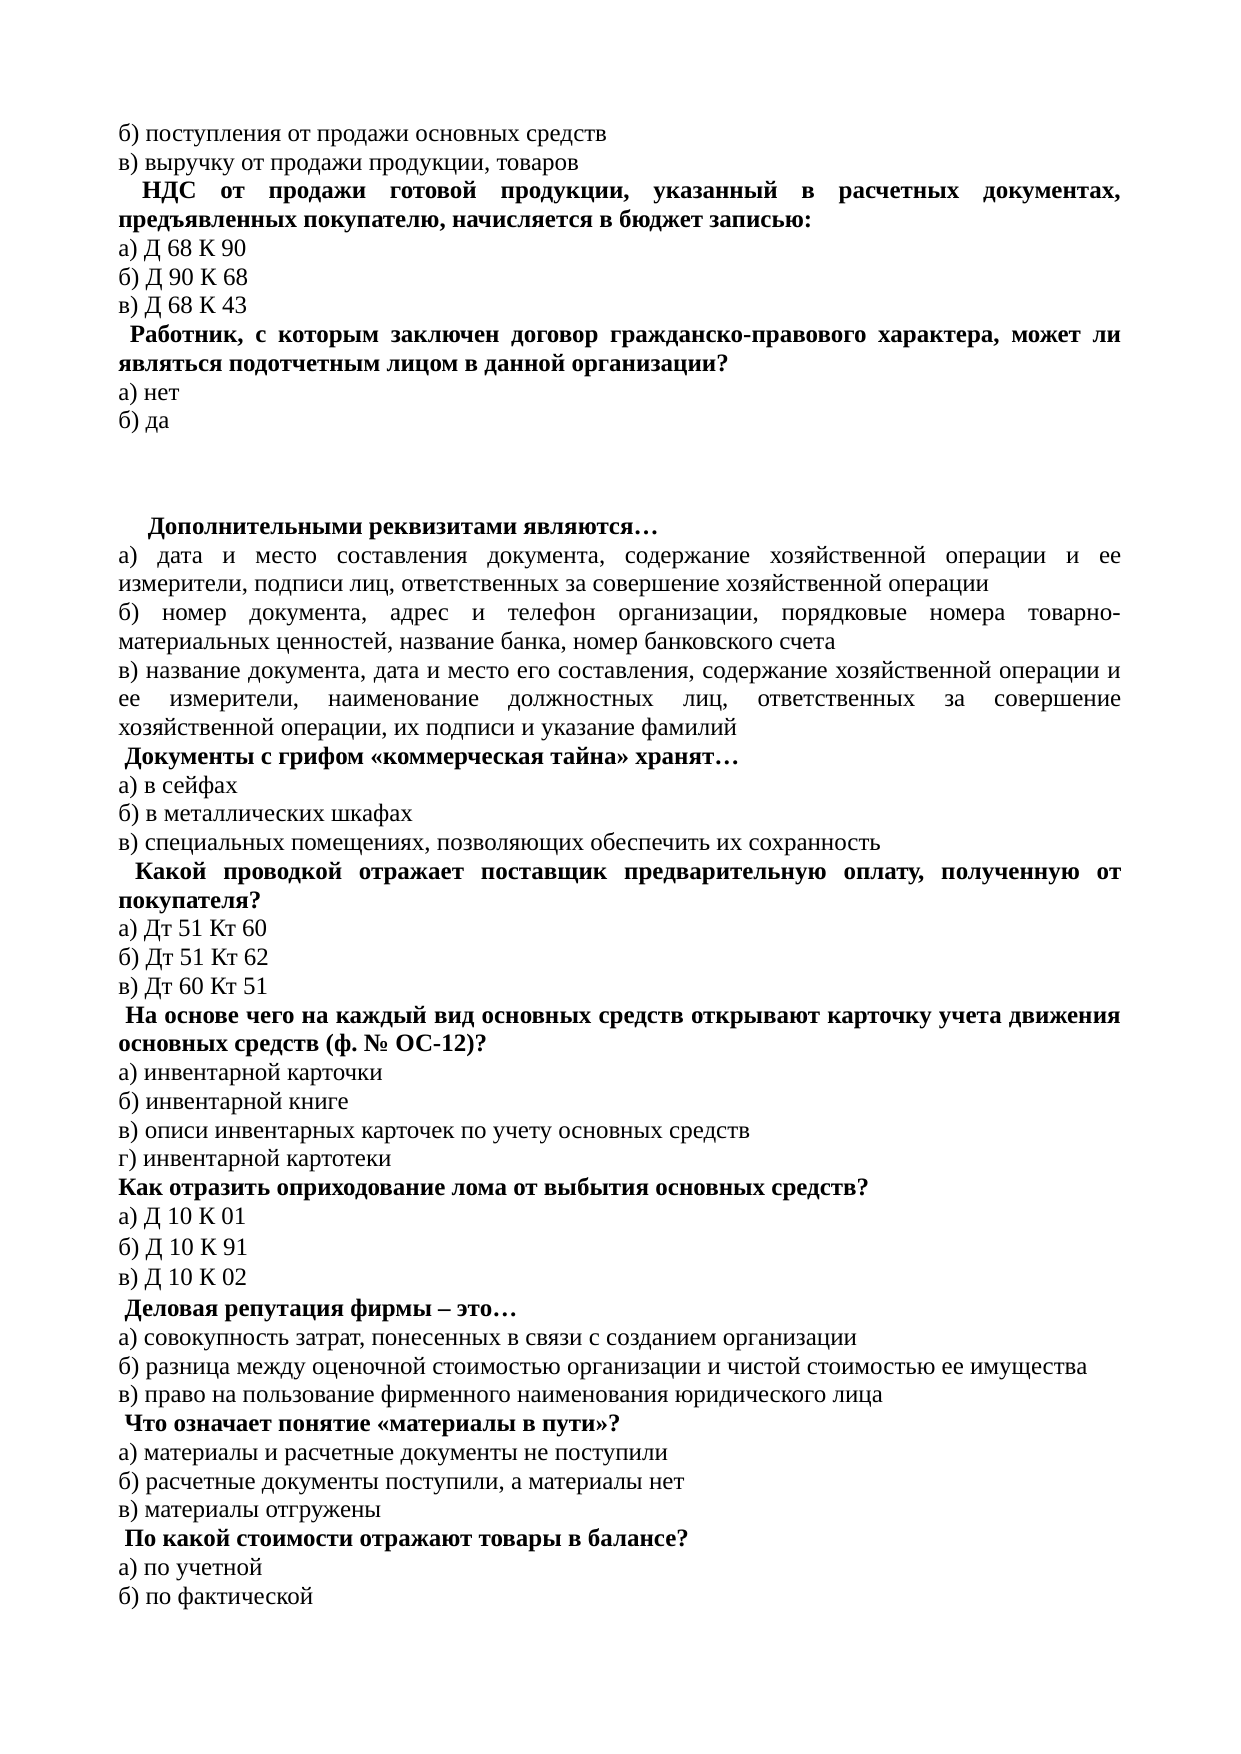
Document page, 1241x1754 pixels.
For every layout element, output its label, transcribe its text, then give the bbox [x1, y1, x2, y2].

text б) Д 90 К 68 [118, 262, 1122, 291]
text в) Д 10 К 02 [118, 1262, 1122, 1291]
text в) название документа, дата и место его составления, содержание хозяйственной операции и ее измерители, наименование должностных лиц, ответственных за совершение хозяйственной операции, их подписи и указание фамилий [118, 655, 1122, 741]
text а) Д 68 К 90 [118, 233, 1122, 262]
text Работник, с которым заключен договор гражданско-правового характера, может ли являться подотчетным лицом в данной организации? [118, 319, 1122, 377]
text а) по учетной [118, 1552, 1122, 1581]
text в) выручку от продажи продукции, товаров [118, 147, 1122, 176]
text б) расчетные документы поступили, а материалы нет [118, 1466, 1122, 1494]
text а) Д 10 К 01 [118, 1201, 1122, 1230]
text Документы с грифом «коммерческая тайна» хранят… [118, 741, 1122, 770]
list Дополнительными реквизитами являются… [118, 511, 1122, 540]
text Как отразить оприходование лома от выбытия основных средств? [118, 1172, 1122, 1201]
text а) дата и место составления документа, содержание хозяйственной операции и ее измерители, подписи лиц, ответственных за совершение хозяйственной операции [118, 540, 1122, 597]
text б) инвентарной книге [118, 1086, 1122, 1115]
text а) совокупность затрат, понесенных в связи с созданием организации [118, 1322, 1122, 1351]
text Деловая репутация фирмы – это… [118, 1293, 1122, 1322]
text На основе чего на каждый вид основных средств открывают карточку учета движения основных средств (ф. № ОС-12)? [118, 1000, 1122, 1057]
text Что означает понятие «материалы в пути»? [118, 1408, 1122, 1437]
text а) Дт 51 Кт 60 [118, 913, 1122, 942]
text По какой стоимости отражают товары в балансе? [118, 1523, 1122, 1552]
text в) Д 68 К 43 [118, 291, 1122, 319]
text а) инвентарной карточки [118, 1057, 1122, 1086]
text б) Дт 51 Кт 62 [118, 942, 1122, 971]
text Какой проводкой отражает поставщик предварительную оплату, полученную от покупателя? [118, 856, 1122, 913]
text б) по фактической [118, 1581, 1122, 1609]
text б) номер документа, адрес и телефон организации, порядковые номера товарно-материальных ценностей, название банка, номер банковского счета [118, 597, 1122, 655]
text НДС от продажи готовой продукции, указанный в расчетных документах, предъявленных покупателю, начисляется в бюджет записью: [118, 176, 1122, 233]
text а) в сейфах [118, 770, 1122, 798]
text в) право на пользование фирменного наименования юридического лица [118, 1379, 1122, 1408]
text г) инвентарной картотеки [118, 1143, 1122, 1172]
text б) разница между оценочной стоимостью организации и чистой стоимостью ее имущества [118, 1351, 1122, 1379]
text в) Дт 60 Кт 51 [118, 971, 1122, 1000]
text б) поступления от продажи основных средств [118, 118, 1122, 147]
text в) специальных помещениях, позволяющих обеспечить их сохранность [118, 827, 1122, 856]
text б) да [118, 406, 1122, 434]
text в) материалы отгружены [118, 1494, 1122, 1523]
text а) материалы и расчетные документы не поступили [118, 1437, 1122, 1466]
text а) нет [118, 377, 1122, 406]
text б) Д 10 К 91 [118, 1232, 1122, 1261]
text б) в металлических шкафах [118, 798, 1122, 827]
text в) описи инвентарных карточек по учету основных средств [118, 1115, 1122, 1143]
